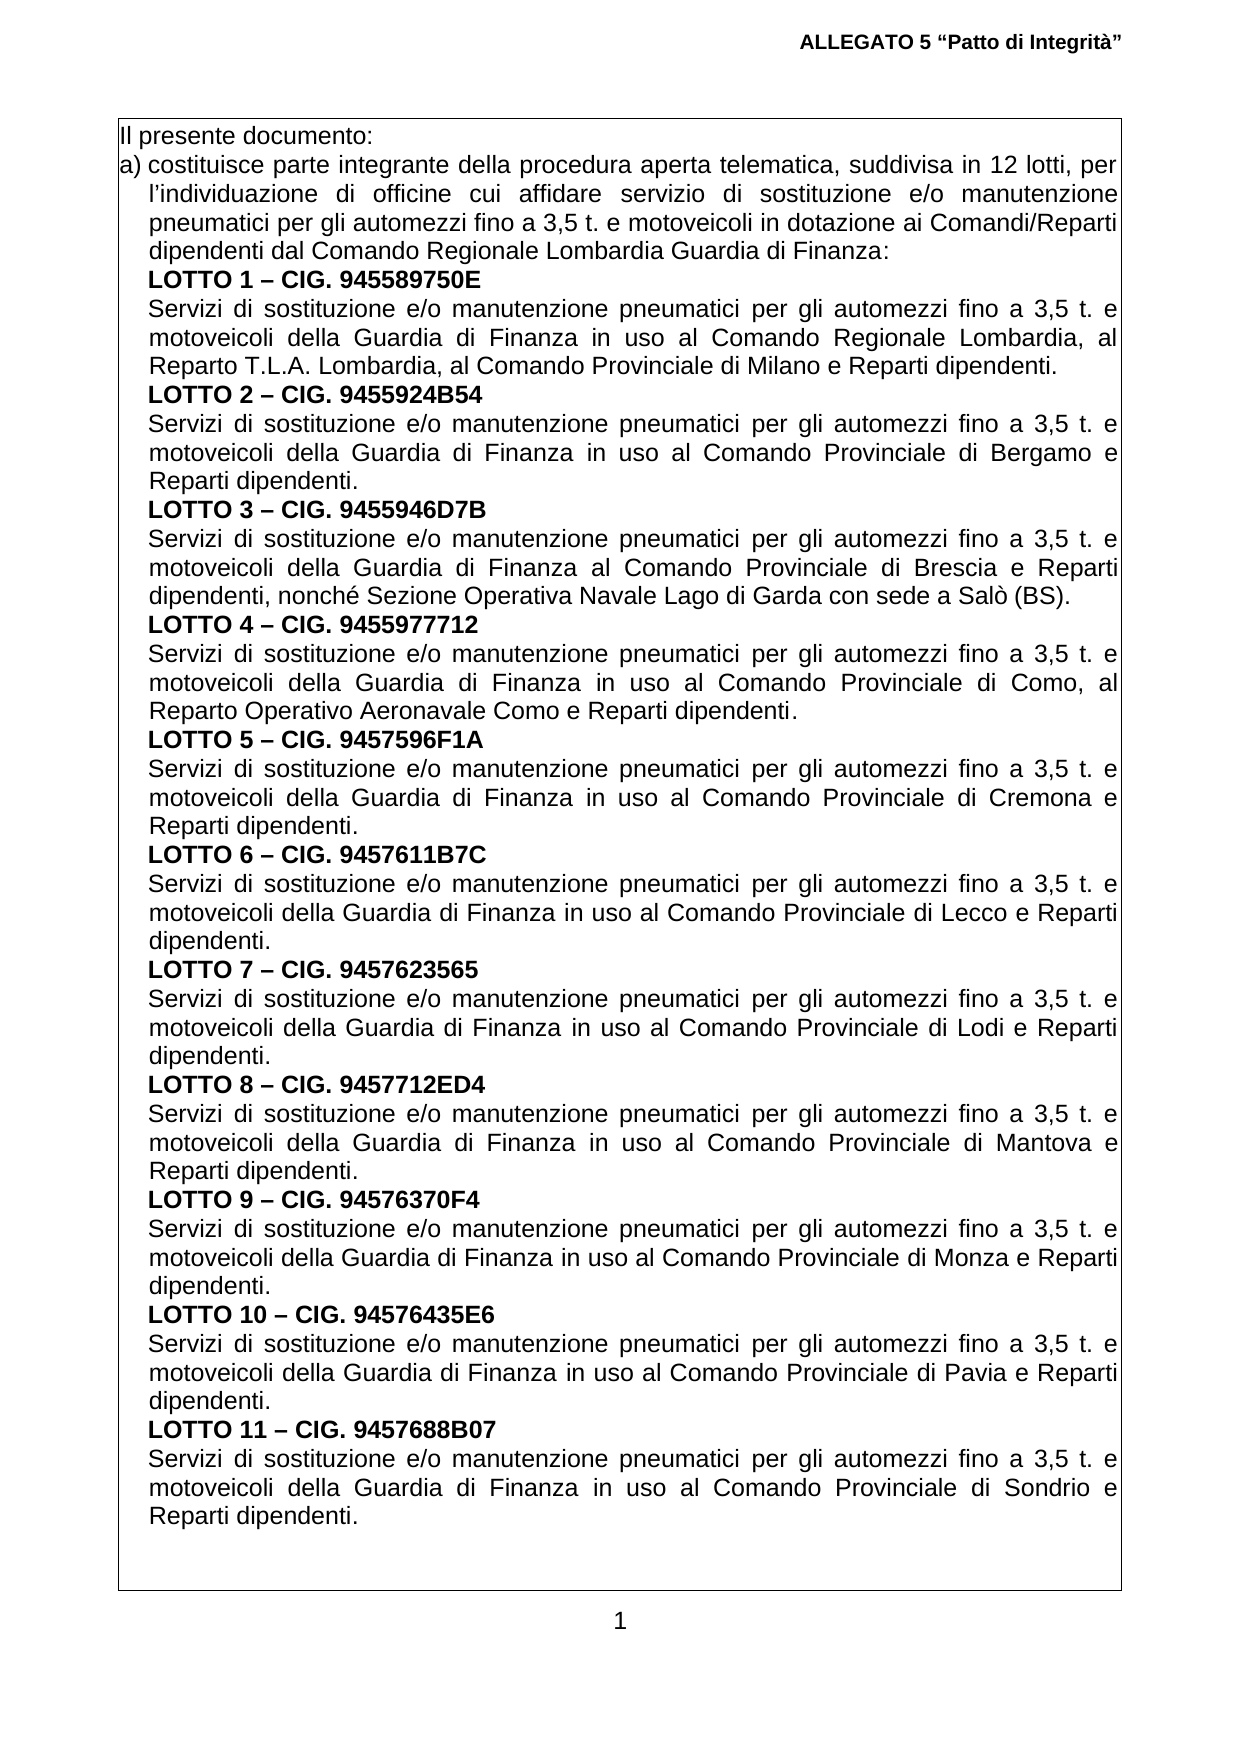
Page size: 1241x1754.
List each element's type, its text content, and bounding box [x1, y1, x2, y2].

text Servizi di sostituzione e/o manutenzione pneumatici per gli automezzi fino a 3,5 t. e motoveicoli della Guardia di Finanza in uso al Comando Provinciale di Lodi e Reparti dipendenti. [119, 981, 1121, 1067]
text LOTTO 2 – CIG. 9455924B54 [119, 377, 1121, 406]
text Servizi di sostituzione e/o manutenzione pneumatici per gli automezzi fino a 3,5 t. e motoveicoli della Guardia di Finanza in uso al Comando Regionale Lombardia, al Reparto T.L.A. Lombardia, al Comando Provinciale di Milano e Reparti dipendenti. [119, 291, 1121, 377]
text a) costituisce parte integrante della procedura aperta telematica, suddivisa in 12 lotti, per l’individuazione di officine cui affidare servizio di sostituzione e/o manutenzione pneumatici per gli automezzi fino a 3,5 t. e motoveicoli in dotazione ai Comandi/Reparti dipendenti dal Comando Regionale Lombardia Guardia di Finanza: [119, 147, 1121, 262]
text LOTTO 1 – CIG. 945589750E [119, 262, 1121, 291]
text Servizi di sostituzione e/o manutenzione pneumatici per gli automezzi fino a 3,5 t. e motoveicoli della Guardia di Finanza in uso al Comando Provinciale di Mantova e Reparti dipendenti. [119, 1096, 1121, 1182]
text LOTTO 6 – CIG. 9457611B7C [119, 837, 1121, 866]
text Servizi di sostituzione e/o manutenzione pneumatici per gli automezzi fino a 3,5 t. e motoveicoli della Guardia di Finanza in uso al Comando Provinciale di Lecco e Reparti dipendenti. [119, 866, 1121, 952]
text Servizi di sostituzione e/o manutenzione pneumatici per gli automezzi fino a 3,5 t. e motoveicoli della Guardia di Finanza in uso al Comando Provinciale di Bergamo e Reparti dipendenti. [119, 406, 1121, 492]
text Servizi di sostituzione e/o manutenzione pneumatici per gli automezzi fino a 3,5 t. e motoveicoli della Guardia di Finanza in uso al Comando Provinciale di Pavia e Reparti dipendenti. [119, 1326, 1121, 1412]
text LOTTO 9 – CIG. 94576370F4 [119, 1182, 1121, 1211]
text Servizi di sostituzione e/o manutenzione pneumatici per gli automezzi fino a 3,5 t. e motoveicoli della Guardia di Finanza in uso al Comando Provinciale di Cremona e Reparti dipendenti. [119, 751, 1121, 837]
text LOTTO 5 – CIG. 9457596F1A [119, 722, 1121, 751]
text Il presente documento: [119, 119, 1121, 147]
text Servizi di sostituzione e/o manutenzione pneumatici per gli automezzi fino a 3,5 t. e motoveicoli della Guardia di Finanza in uso al Comando Provinciale di Como, al Reparto Operativo Aeronavale Como e Reparti dipendenti. [119, 636, 1121, 722]
text LOTTO 7 – CIG. 9457623565 [119, 952, 1121, 981]
text LOTTO 11 – CIG. 9457688B07 [119, 1412, 1121, 1441]
text LOTTO 8 – CIG. 9457712ED4 [119, 1067, 1121, 1096]
text LOTTO 10 – CIG. 94576435E6 [119, 1297, 1121, 1326]
text LOTTO 3 – CIG. 9455946D7B [119, 492, 1121, 521]
text LOTTO 4 – CIG. 9455977712 [119, 607, 1121, 636]
text Servizi di sostituzione e/o manutenzione pneumatici per gli automezzi fino a 3,5 t. e motoveicoli della Guardia di Finanza in uso al Comando Provinciale di Monza e Reparti dipendenti. [119, 1211, 1121, 1297]
text Servizi di sostituzione e/o manutenzione pneumatici per gli automezzi fino a 3,5 t. e motoveicoli della Guardia di Finanza al Comando Provinciale di Brescia e Reparti dipendenti, nonché Sezione Operativa Navale Lago di Garda con sede a Salò (BS). [119, 521, 1121, 607]
text Servizi di sostituzione e/o manutenzione pneumatici per gli automezzi fino a 3,5 t. e motoveicoli della Guardia di Finanza in uso al Comando Provinciale di Sondrio e Reparti dipendenti. [119, 1441, 1121, 1530]
